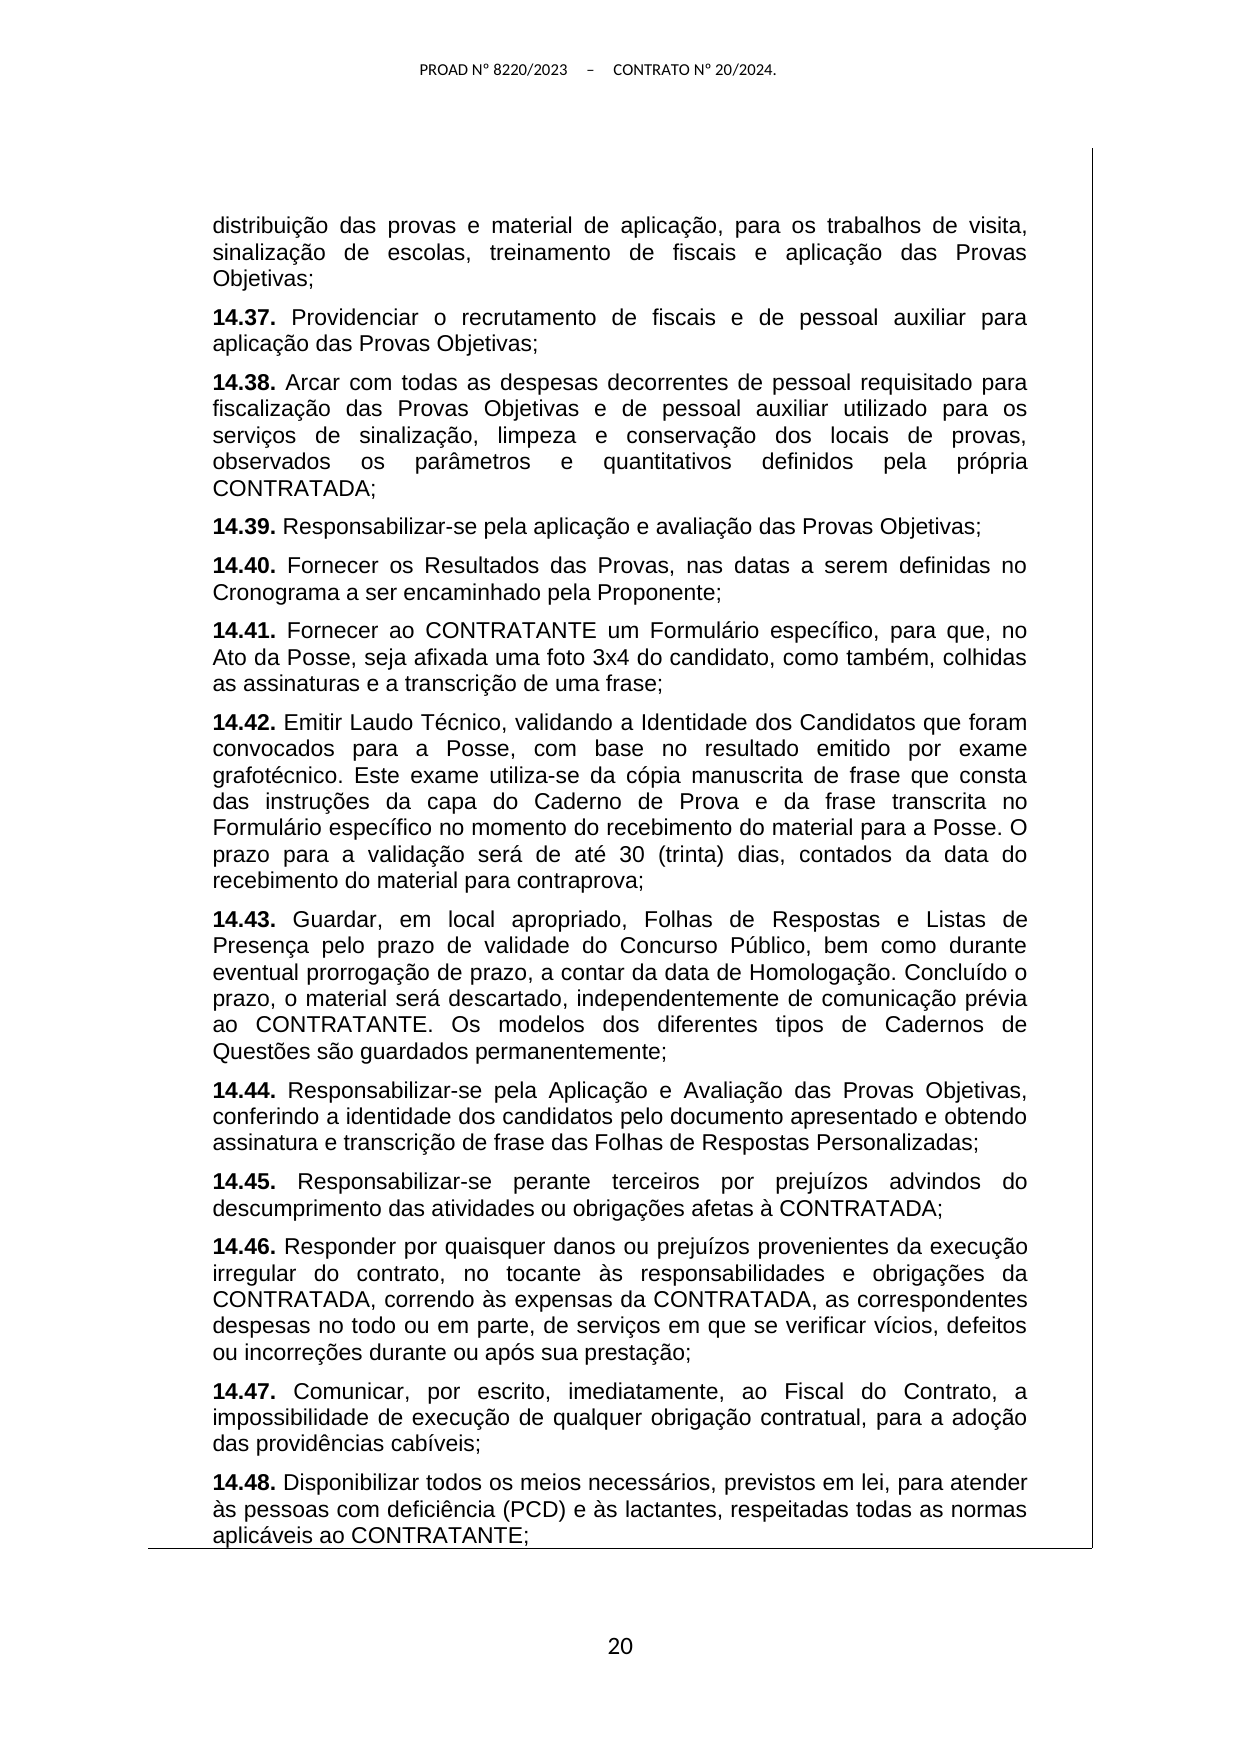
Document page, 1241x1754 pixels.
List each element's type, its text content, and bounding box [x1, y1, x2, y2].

text 14.48. Disponibilizar todos os meios necessários, previstos em lei, para atender às pessoas com deficiência (PCD) e às lactantes, respeitadas todas as normas aplicáveis ao CONTRATANTE; [148, 1404, 1092, 1548]
text 14.45. Responsabilizar-se perante terceiros por prejuízos advindos do descumprimento das atividades ou obrigações afetas à CONTRATADA; [148, 1103, 1092, 1169]
text 14.43. Guardar, em local apropriado, Folhas de Respostas e Listas de Presença pelo prazo de validade do Concurso Público, bem como durante eventual prorrogação de prazo, a contar da data de Homologação. Concluído o prazo, o material será descartado, independentemente de comunicação prévia ao CONTRATANTE. Os modelos dos diferentes tipos de Cadernos de Questões são guardados permanentemente; [148, 841, 1092, 1012]
text 14.42. Emitir Laudo Técnico, validando a Identidade dos Candidatos que foram convocados para a Posse, com base no resultado emitido por exame grafotécnico. Este exame utiliza-se da cópia manuscrita de frase que consta das instruções da capa do Caderno de Prova e da frase transcrita no Formulário específico no momento do recebimento do material para a Posse. O prazo para a validação será de até 30 (trinta) dias, contados da data do recebimento do material para contraprova; [148, 644, 1092, 841]
text 14.47. Comunicar, por escrito, imediatamente, ao Fiscal do Contrato, a impossibilidade de execução de qualquer obrigação contratual, para a adoção das providências cabíveis; [148, 1313, 1092, 1404]
text 14.37. Providenciar o recrutamento de fiscais e de pessoal auxiliar para aplicação das Provas Objetivas; [148, 239, 1092, 304]
text 14.40. Fornecer os Resultados das Provas, nas datas a serem definidas no Cronograma a ser encaminhado pela Proponente; [148, 488, 1092, 553]
text 14.46. Responder por quaisquer danos ou prejuízos provenientes da execução irregular do contrato, no tocante às responsabilidades e obrigações da CONTRATADA, correndo às expensas da CONTRATADA, as correspondentes despesas no todo ou em parte, de serviços em que se verificar vícios, defeitos ou incorreções durante ou após sua prestação; [148, 1169, 1092, 1313]
text 14.38. Arcar com todas as despesas decorrentes de pessoal requisitado para fiscalização das Provas Objetivas e de pessoal auxiliar utilizado para os serviços de sinalização, limpeza e conservação dos locais de provas, observados os parâmetros e quantitativos definidos pela própria CONTRATADA; [148, 304, 1092, 449]
text 14.41. Fornecer ao CONTRATANTE um Formulário específico, para que, no Ato da Posse, seja afixada uma foto 3x4 do candidato, como também, colhidas as assinaturas e a transcrição de uma frase; [148, 553, 1092, 644]
text 14.44. Responsabilizar-se pela Aplicação e Avaliação das Provas Objetivas, conferindo a identidade dos candidatos pelo documento apresentado e obtendo assinatura e transcrição de frase das Folhas de Respostas Personalizadas; [148, 1012, 1092, 1103]
text 14.36. Providenciar transporte local para os seus representantes, para a distribuição das provas e material de aplicação, para os trabalhos de visita, sinalização de escolas, treinamento de fiscais e aplicação das Provas Objetivas; [148, 148, 1092, 239]
text 14.39. Responsabilizar-se pela aplicação e avaliação das Provas Objetivas; [148, 449, 1092, 488]
